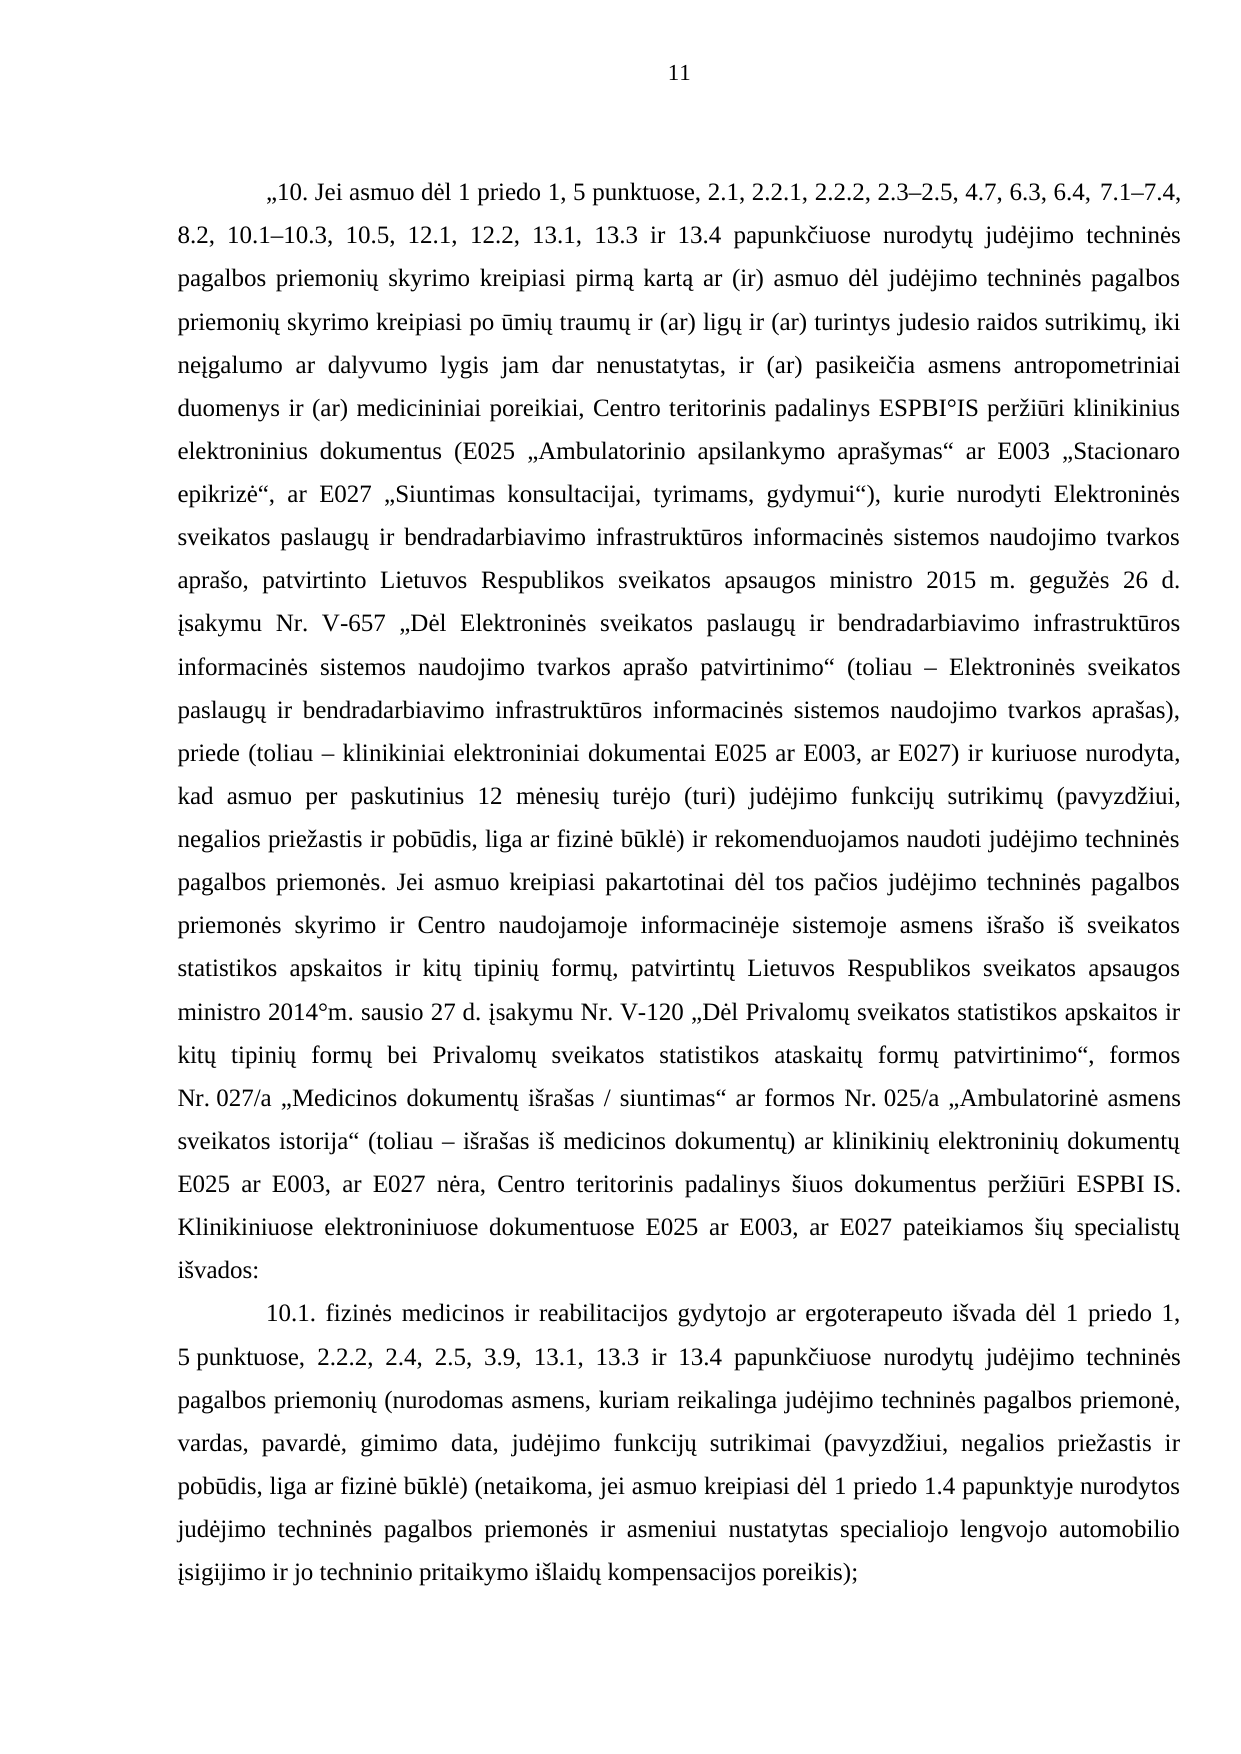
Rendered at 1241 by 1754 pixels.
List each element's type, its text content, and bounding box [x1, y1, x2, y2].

text „10. Jei asmuo dėl 1 priedo 1, 5 punktuose, 2.1, 2.2.1, 2.2.2, 2.3–2.5, 4.7, 6.3, 6.4, 7.1–7.4, 8.2, 10.1–10.3, 10.5, 12.1, 12.2, 13.1, 13.3 ir 13.4 papunkčiuose nurodytų judėjimo techninės pagalbos priemonių skyrimo kreipiasi pirmą kartą ar (ir) asmuo dėl judėjimo techninės pagalbos priemonių skyrimo kreipiasi po ūmių traumų ir (ar) ligų ir (ar) turintys judesio raidos sutrikimų, iki neįgalumo ar dalyvumo lygis jam dar nenustatytas, ir (ar) pasikeičia asmens antropometriniai duomenys ir (ar) medicininiai poreikiai, Centro teritorinis padalinys ESPBI°IS peržiūri klinikinius elektroninius dokumentus (E025 „Ambulatorinio apsilankymo aprašymas“ ar E003 „Stacionaro epikrizė“, ar E027 „Siuntimas konsultacijai, tyrimams, gydymui“), kurie nurodyti Elektroninės sveikatos paslaugų ir bendradarbiavimo infrastruktūros informacinės sistemos naudojimo tvarkos aprašo, patvirtinto Lietuvos Respublikos sveikatos apsaugos ministro 2015 m. gegužės 26 d. įsakymu Nr. V-657 „Dėl Elektroninės sveikatos paslaugų ir bendradarbiavimo infrastruktūros informacinės sistemos naudojimo tvarkos aprašo patvirtinimo“ (toliau – Elektroninės sveikatos paslaugų ir bendradarbiavimo infrastruktūros informacinės sistemos naudojimo tvarkos aprašas), priede (toliau – klinikiniai elektroniniai dokumentai E025 ar E003, ar E027) ir kuriuose nurodyta, kad asmuo per paskutinius 12 mėnesių turėjo (turi) judėjimo funkcijų sutrikimų (pavyzdžiui, negalios priežastis ir pobūdis, liga ar fizinė būklė) ir rekomenduojamos naudoti judėjimo techninės pagalbos priemonės. Jei asmuo kreipiasi pakartotinai dėl tos pačios judėjimo techninės pagalbos priemonės skyrimo ir Centro naudojamoje informacinėje sistemoje asmens išrašo iš sveikatos statistikos apskaitos ir kitų tipinių formų, patvirtintų Lietuvos Respublikos sveikatos apsaugos ministro 2014°m. sausio 27 d. įsakymu Nr. V-120 „Dėl Privalomų sveikatos statistikos apskaitos ir kitų tipinių formų bei Privalomų sveikatos statistikos ataskaitų formų patvirtinimo“, formos Nr. 027/a „Medicinos dokumentų išrašas / siuntimas“ ar formos Nr. 025/a „Ambulatorinė asmens sveikatos istorija“ (toliau – išrašas iš medicinos dokumentų) ar klinikinių elektroninių dokumentų E025 ar E003, ar E027 nėra, Centro teritorinis padalinys šiuos dokumentus peržiūri ESPBI IS. Klinikiniuose elektroniniuose dokumentuose E025 ar E003, ar E027 pateikiamos šių specialistų išvados: [177, 177, 1181, 1284]
text 10.1. fizinės medicinos ir reabilitacijos gydytojo ar ergoterapeuto išvada dėl 1 priedo 1, 5 punktuose, 2.2.2, 2.4, 2.5, 3.9, 13.1, 13.3 ir 13.4 papunkčiuose nurodytų judėjimo techninės pagalbos priemonių (nurodomas asmens, kuriam reikalinga judėjimo techninės pagalbos priemonė, vardas, pavardė, gimimo data, judėjimo funkcijų sutrikimai (pavyzdžiui, negalios priežastis ir pobūdis, liga ar fizinė būklė) (netaikoma, jei asmuo kreipiasi dėl 1 priedo 1.4 papunktyje nurodytos judėjimo techninės pagalbos priemonės ir asmeniui nustatytas specialiojo lengvojo automobilio įsigijimo ir jo techninio pritaikymo išlaidų kompensacijos poreikis); [177, 1298, 1181, 1586]
